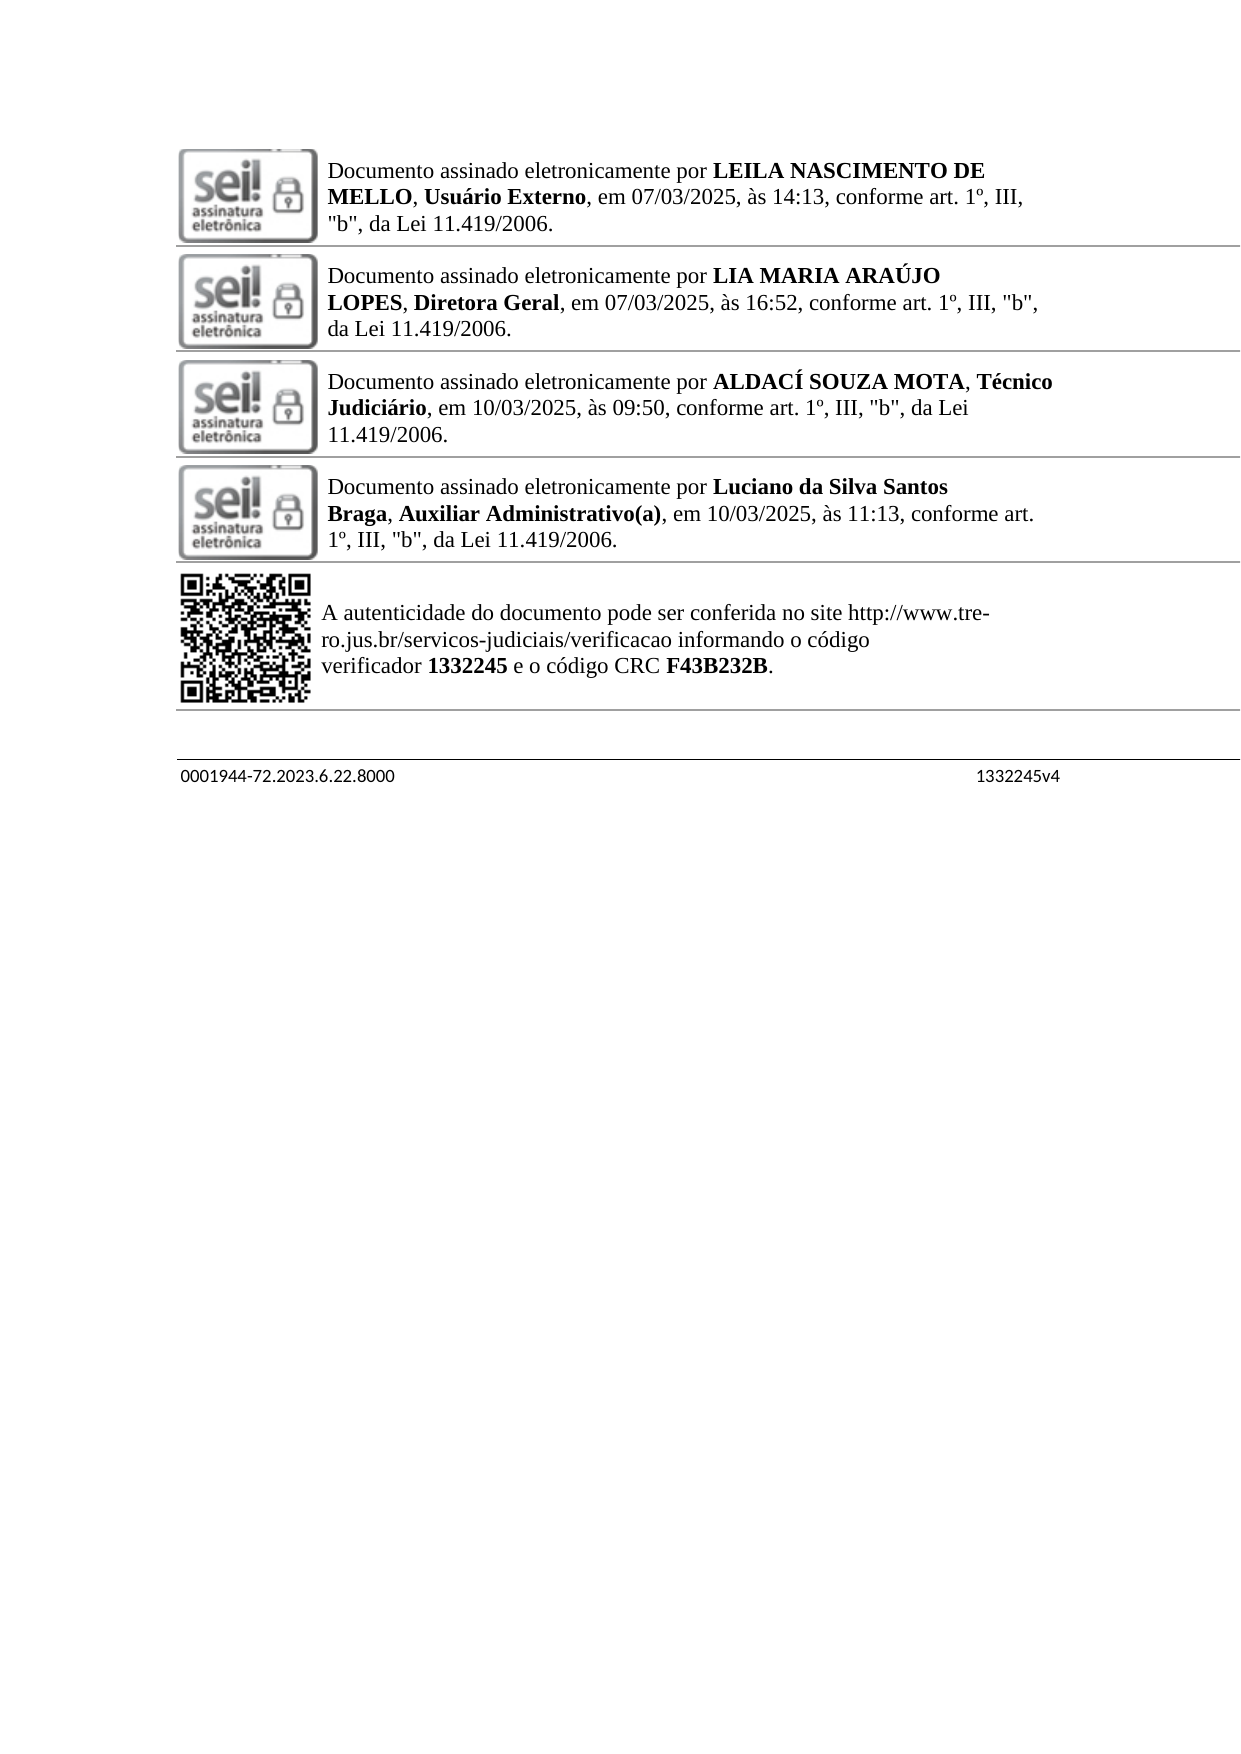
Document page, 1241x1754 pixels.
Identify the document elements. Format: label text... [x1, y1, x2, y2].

table_header [177, 253, 326, 350]
table_header 0001944-72.2023.6.22.8000 [177, 761, 620, 807]
table_header [177, 359, 326, 456]
table_header [177, 570, 319, 708]
table_header Documento assinado eletronicamente por LIA MARIA ARAÚJO LOPES, Diretora Geral, em 07/03/2025, às 16:52, conforme art. 1º, III, "b", da Lei 11.419/2006. [326, 253, 1063, 350]
table_header Documento assinado eletronicamente por LEILA NASCIMENTO DE MELLO, Usuário Externo, em 07/03/2025, às 14:13, conforme art. 1º, III, "b", da Lei 11.419/2006. [326, 148, 1063, 245]
table_header [177, 148, 326, 245]
table_header Documento assinado eletronicamente por Luciano da Silva Santos Braga, Auxiliar Administrativo(a), em 10/03/2025, às 11:13, conforme art. 1º, III, "b", da Lei 11.419/2006. [326, 464, 1063, 561]
table_header 1332245v4 [620, 761, 1063, 807]
table_header A autenticidade do documento pode ser conferida no site http://www.tre-ro.jus.br/servicos-judiciais/verificacao informando o código verificador 1332245 e o código CRC F43B232B. [319, 570, 1063, 708]
table_header [177, 464, 326, 561]
table_header Documento assinado eletronicamente por ALDACÍ SOUZA MOTA, Técnico Judiciário, em 10/03/2025, às 09:50, conforme art. 1º, III, "b", da Lei 11.419/2006. [326, 359, 1063, 456]
